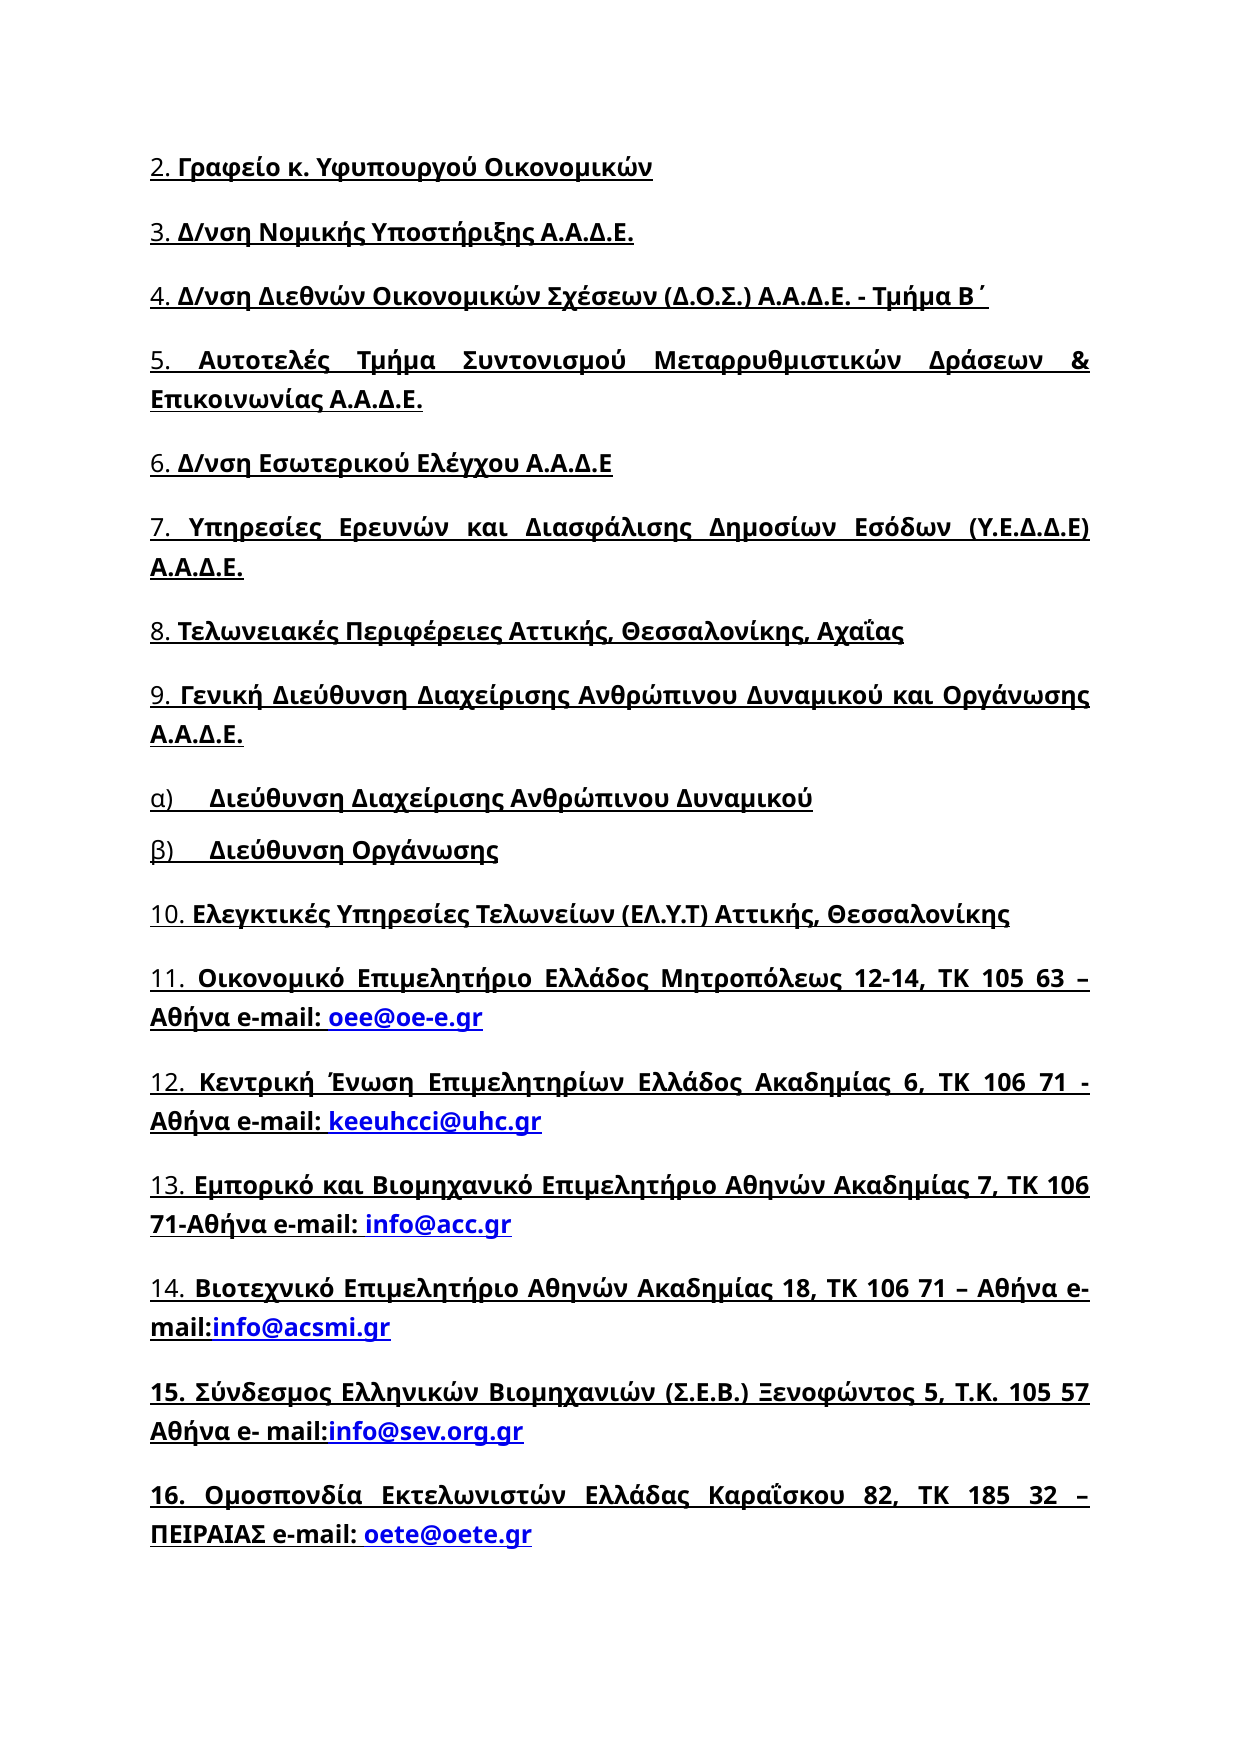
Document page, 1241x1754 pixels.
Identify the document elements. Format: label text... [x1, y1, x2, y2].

text 14. Βιοτεχνικό Επιμελητήριο Αθηνών Ακαδημίας 18, ΤΚ 106 71 – Αθήνα e- [150, 1271, 1090, 1300]
text 10. Ελεγκτικές Υπηρεσίες Τελωνείων (ΕΛ.Υ.Τ) Αττικής, Θεσσαλονίκης [150, 897, 1090, 931]
text 11. Οικονομικό Επιμελητήριο Ελλάδος Μητροπόλεως 12-14, ΤΚ 105 63 – [150, 961, 1090, 990]
text 9. Γενική Διεύθυνση Διαχείρισης Ανθρώπινου Δυναμικού και Οργάνωσης [150, 677, 1090, 706]
text ΠΕΙΡΑΙΑΣ e-mail: oete@oete.gr [150, 1508, 1090, 1551]
text 7. Υπηρεσίες Ερευνών και Διασφάλισης Δημοσίων Εσόδων (Υ.Ε.Δ.Δ.Ε) [150, 510, 1090, 539]
text 5. Αυτοτελές Τμήμα Συντονισμού Μεταρρυθμιστικών Δράσεων & [150, 342, 1090, 371]
text Αθήνα e-mail: oee@oe-e.gr [150, 992, 1090, 1034]
text 12. Κεντρική Ένωση Επιμελητηρίων Ελλάδος Ακαδημίας 6, TK 106 71 [150, 1064, 1090, 1093]
list α) Διεύθυνση Διαχείρισης Ανθρώπινου Δυναμικού [150, 781, 1090, 815]
text Αθήνα e- mail:info@sev.org.gr [150, 1405, 1090, 1447]
text 71-Αθήνα e-mail: info@acc.gr [150, 1198, 1090, 1241]
text 6. Δ/νση Εσωτερικού Ελέγχου Α.Α.Δ.Ε [150, 446, 1090, 480]
text 4. Δ/νση Διεθνών Οικονομικών Σχέσεων (Δ.Ο.Σ.) Α.Α.Δ.Ε. - Τμήμα Β΄ [150, 278, 1090, 312]
list β) Διεύθυνση Οργάνωσης [150, 832, 1090, 867]
text Επικοινωνίας Α.Α.Δ.Ε. [150, 373, 1090, 416]
text 3. Δ/νση Νομικής Υποστήριξης Α.Α.Δ.Ε. [150, 214, 1090, 248]
text 2. Γραφείο κ. Υφυπουργού Οικονομικών [150, 150, 1090, 184]
text Α.Α.Δ.Ε. [150, 708, 1090, 751]
text 16. Ομοσπονδία Εκτελωνιστών Ελλάδας Καραΐσκου 82, ΤΚ 185 32 – [150, 1477, 1090, 1506]
text 8. Τελωνειακές Περιφέρειες Αττικής, Θεσσαλονίκης, Αχαΐας [150, 613, 1090, 647]
text mail:info@acsmi.gr [150, 1302, 1090, 1344]
text 15. Σύνδεσμος Ελληνικών Βιομηχανιών (Σ.Ε.Β.) Ξενοφώντος 5, Τ.Κ. 105 57 [150, 1374, 1090, 1403]
text Α.Α.Δ.Ε. [150, 541, 1090, 583]
text - Αθήνα e-mail: keeuhcci@uhc.gr [150, 1095, 1090, 1137]
text 13. Εμπορικό και Βιομηχανικό Επιμελητήριο Αθηνών Ακαδημίας 7, ΤΚ 106 [150, 1167, 1090, 1196]
